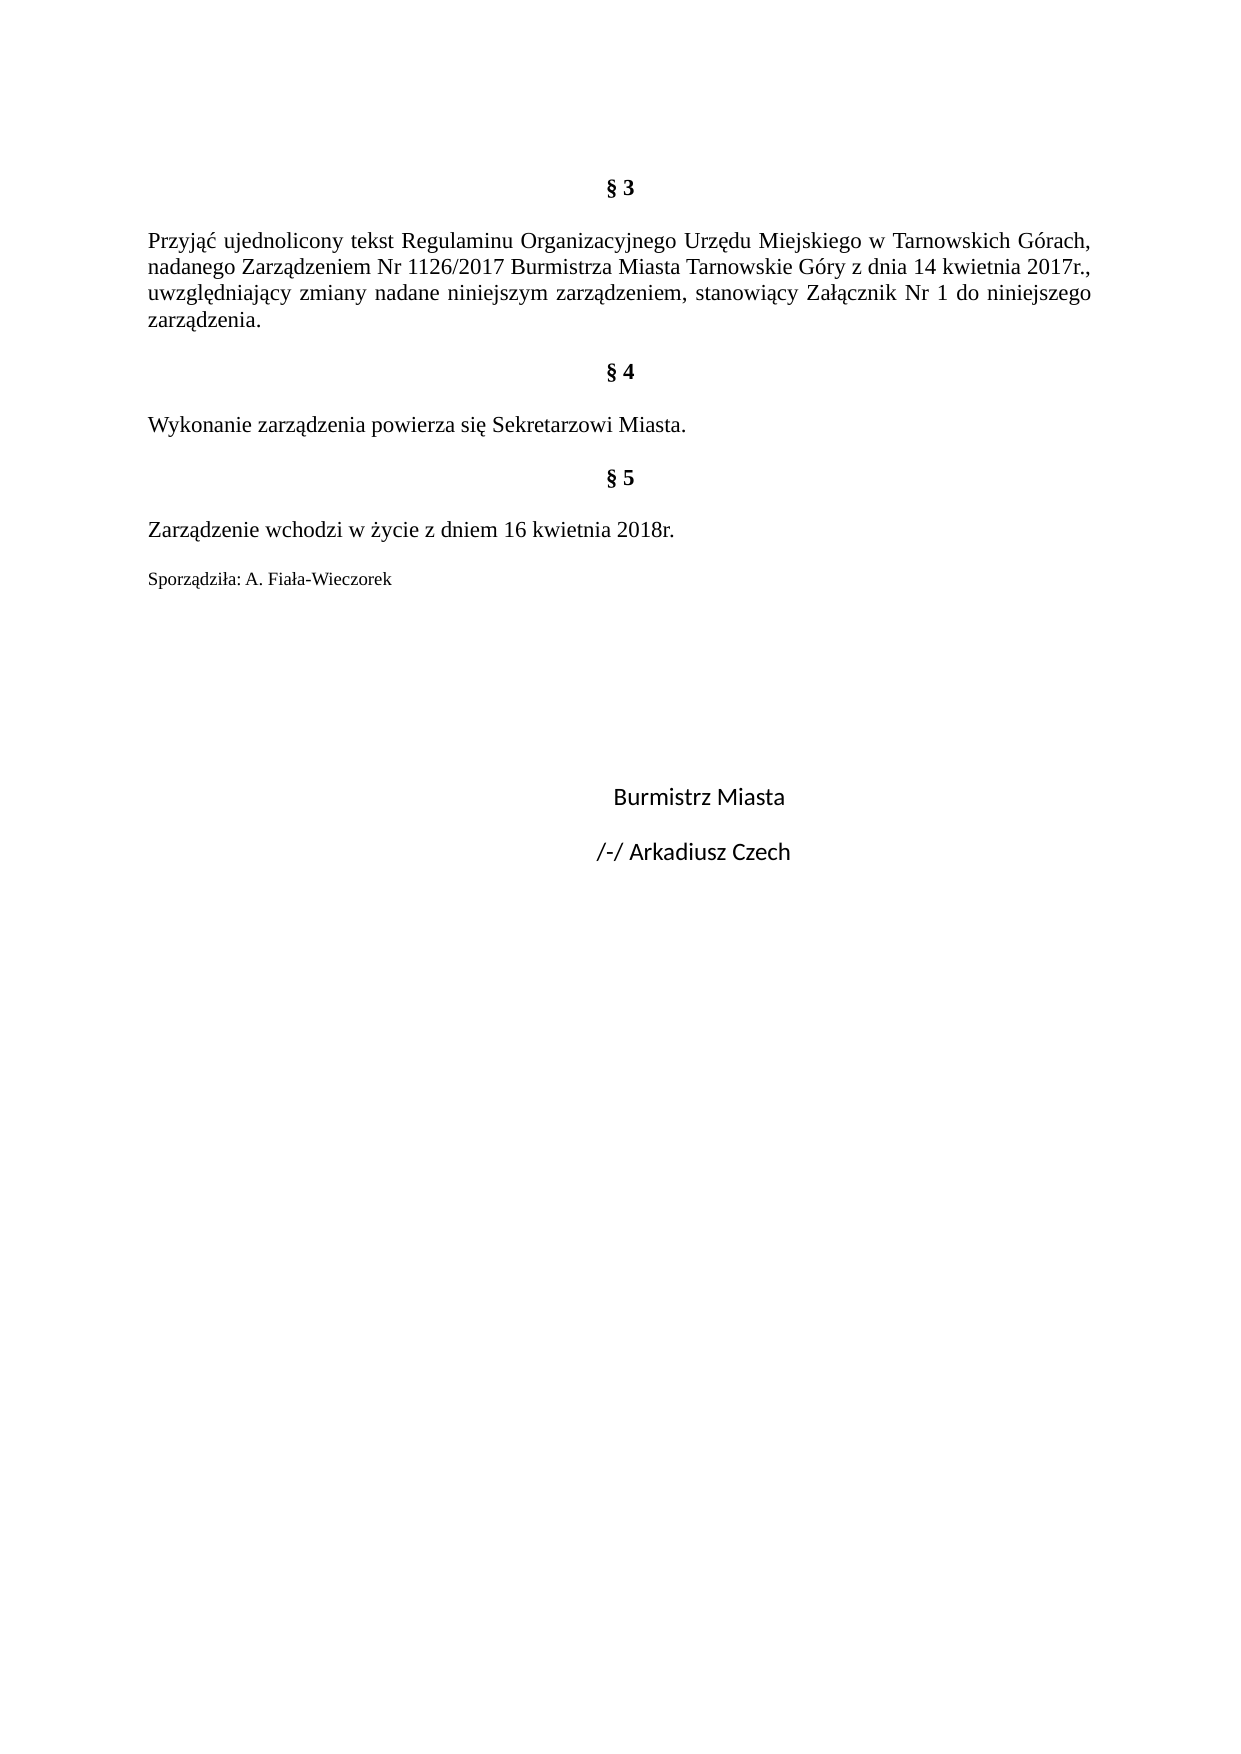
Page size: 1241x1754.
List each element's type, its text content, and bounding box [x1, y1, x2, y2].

text § 4 [148, 358, 1093, 385]
text Sporządziła: A. Fiała-Wieczorek [148, 568, 1093, 589]
text Burmistrz Miasta [148, 781, 1093, 811]
text § 3 [148, 174, 1093, 200]
text /-/ Arkadiusz Czech [148, 837, 1093, 867]
text Zarządzenie wchodzi w życie z dniem 16 kwietnia 2018r. [148, 517, 1093, 543]
text Przyjąć ujednolicony tekst Regulaminu Organizacyjnego Urzędu Miejskiego w Tarnowskich Górach, nadanego Zarządzeniem Nr 1126/2017 Burmistrza Miasta Tarnowskie Góry z dnia 14 kwietnia 2017r., uwzględniający zmiany nadane niniejszym zarządzeniem, stanowiący Załącznik Nr 1 do niniejszego zarządzenia. [148, 227, 1093, 332]
text Wykonanie zarządzenia powierza się Sekretarzowi Miasta. [148, 411, 1093, 437]
text § 5 [148, 464, 1093, 490]
